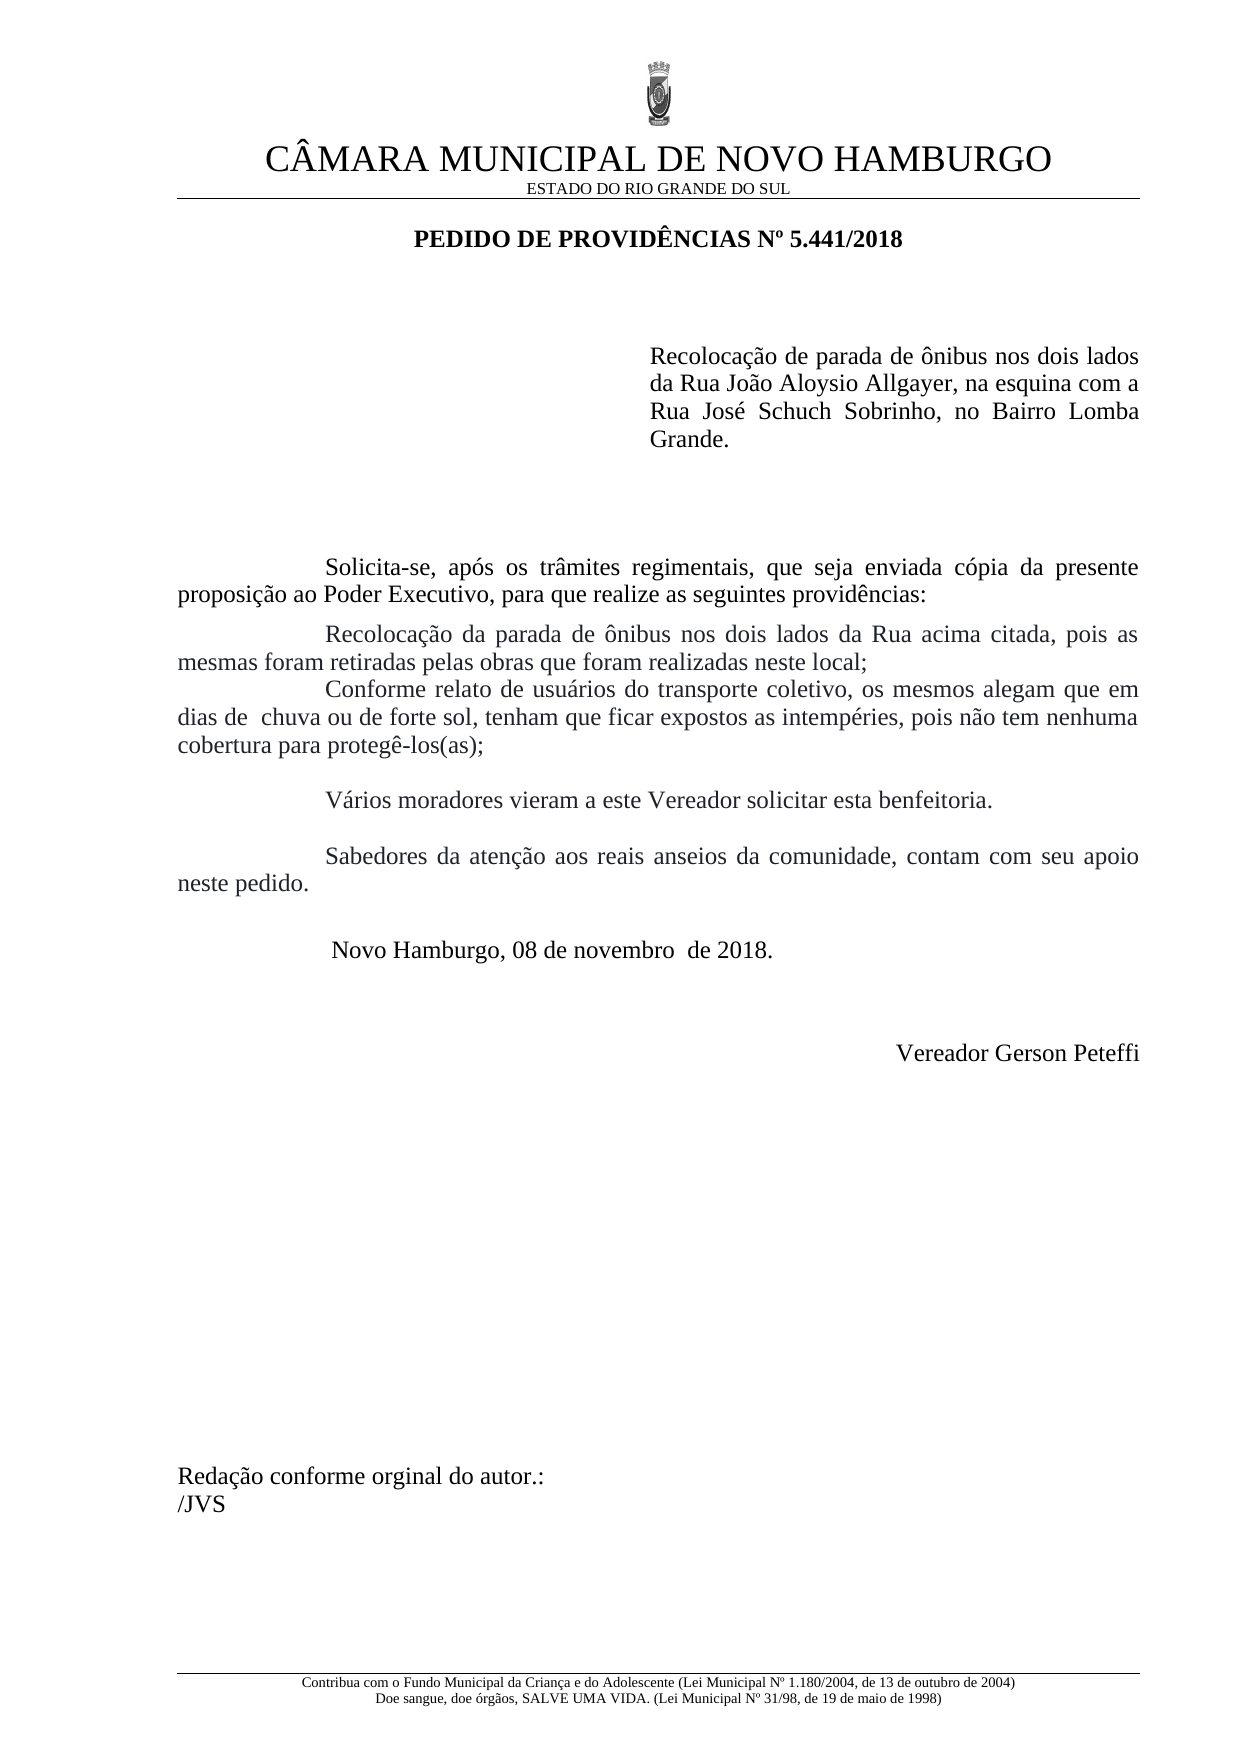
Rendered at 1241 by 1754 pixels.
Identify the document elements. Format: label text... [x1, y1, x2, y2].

text Sabedores da atenção aos reais anseios da comunidade, contam com seu apoio neste pedido. [177, 842, 1140, 897]
text /JVS [177, 1490, 1140, 1518]
text Vários moradores vieram a este Vereador solicitar esta benfeitoria. [177, 786, 1140, 814]
text PEDIDO DE PROVIDÊNCIAS Nº 5.441/2018 [177, 226, 1140, 253]
text Novo Hamburgo, 08 de novembro de 2018. [177, 937, 1140, 964]
text Solicita-se, após os trâmites regimentais, que seja enviada cópia da presente proposição ao Poder Executivo, para que realize as seguintes providências: [177, 553, 1140, 608]
text Redação conforme orginal do autor.: [177, 1462, 1140, 1490]
text Conforme relato de usuários do transporte coletivo, os mesmos alegam que em dias de chuva ou de forte sol, tenham que ficar expostos as intempéries, pois não tem nenhuma cobertura para protegê-los(as); [177, 676, 1140, 759]
text Vereador Gerson Peteffi [177, 1039, 1140, 1067]
text Recolocação de parada de ônibus nos dois lados da Rua João Aloysio Allgayer, na esquina com a Rua José Schuch Sobrinho, no Bairro Lomba Grande. [649, 342, 1140, 453]
text Recolocação da parada de ônibus nos dois lados da Rua acima citada, pois as mesmas foram retiradas pelas obras que foram realizadas neste local; [177, 620, 1140, 676]
